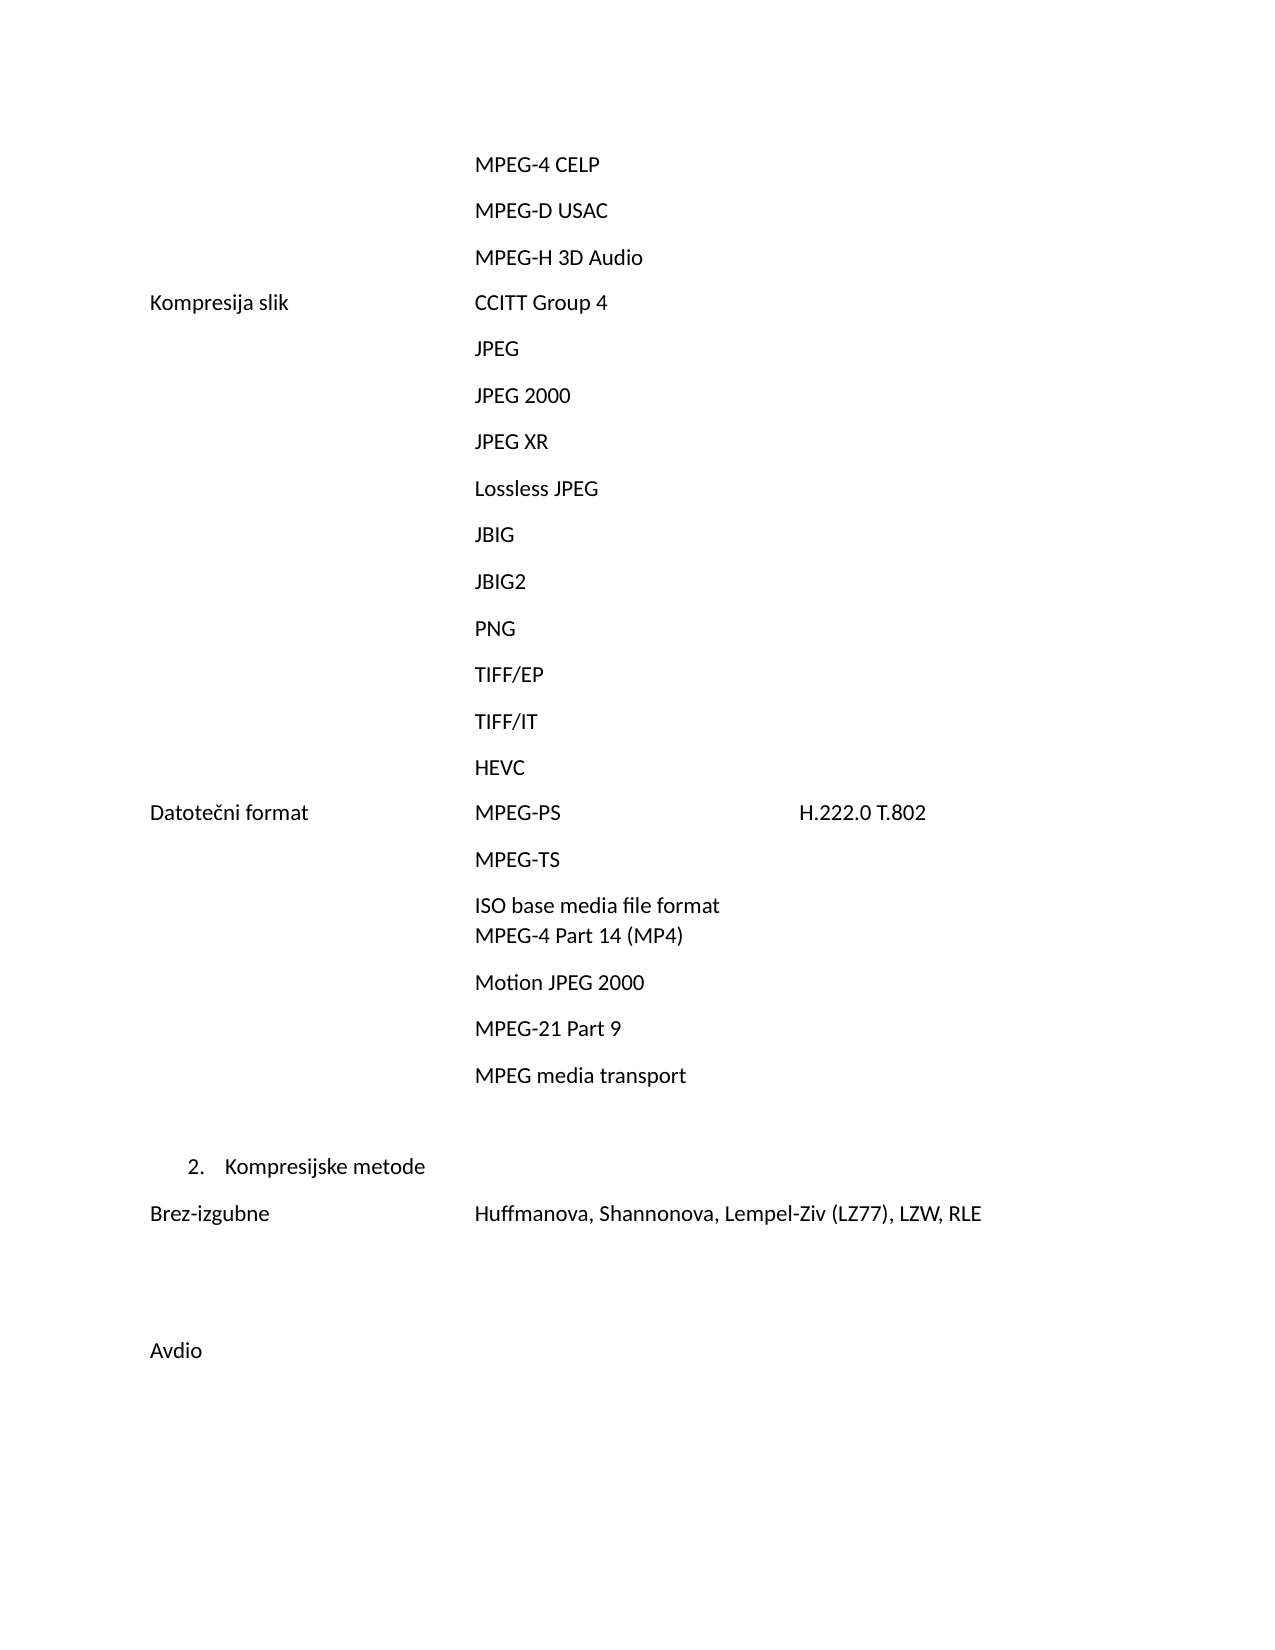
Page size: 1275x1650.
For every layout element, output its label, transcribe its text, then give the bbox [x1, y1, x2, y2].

table_cell Datotečni format [139, 798, 463, 1106]
table_header Huffmanova, Shannonova, Lempel-Ziv (LZ77), LZW, RLE [463, 1199, 1098, 1336]
table_cell CCITT Group 4 JPEG JPEG 2000 JPEG XR Lossless JPEG JBIG JBIG2 PNG TIFF/EP TIFF/IT HEVC [463, 288, 1113, 798]
table_cell Kompresija slik [139, 288, 463, 798]
table_cell MPEG-4 CELP MPEG-D USAC MPEG-H 3D Audio [463, 150, 788, 288]
list Kompresijske metode [187, 1152, 1125, 1180]
table_cell [788, 150, 1113, 288]
table_cell H.222.0 T.802 [788, 798, 1113, 1106]
table_cell Avdio [139, 1336, 463, 1474]
table_cell MPEG-PS MPEG-TS ISO base media file format MPEG-4 Part 14 (MP4) Motion JPEG 2000 MPEG-21 Part 9 MPEG media transport [463, 798, 788, 1106]
table_cell [139, 150, 463, 288]
table_cell [463, 1336, 1098, 1474]
table_header Brez-izgubne [139, 1199, 463, 1336]
